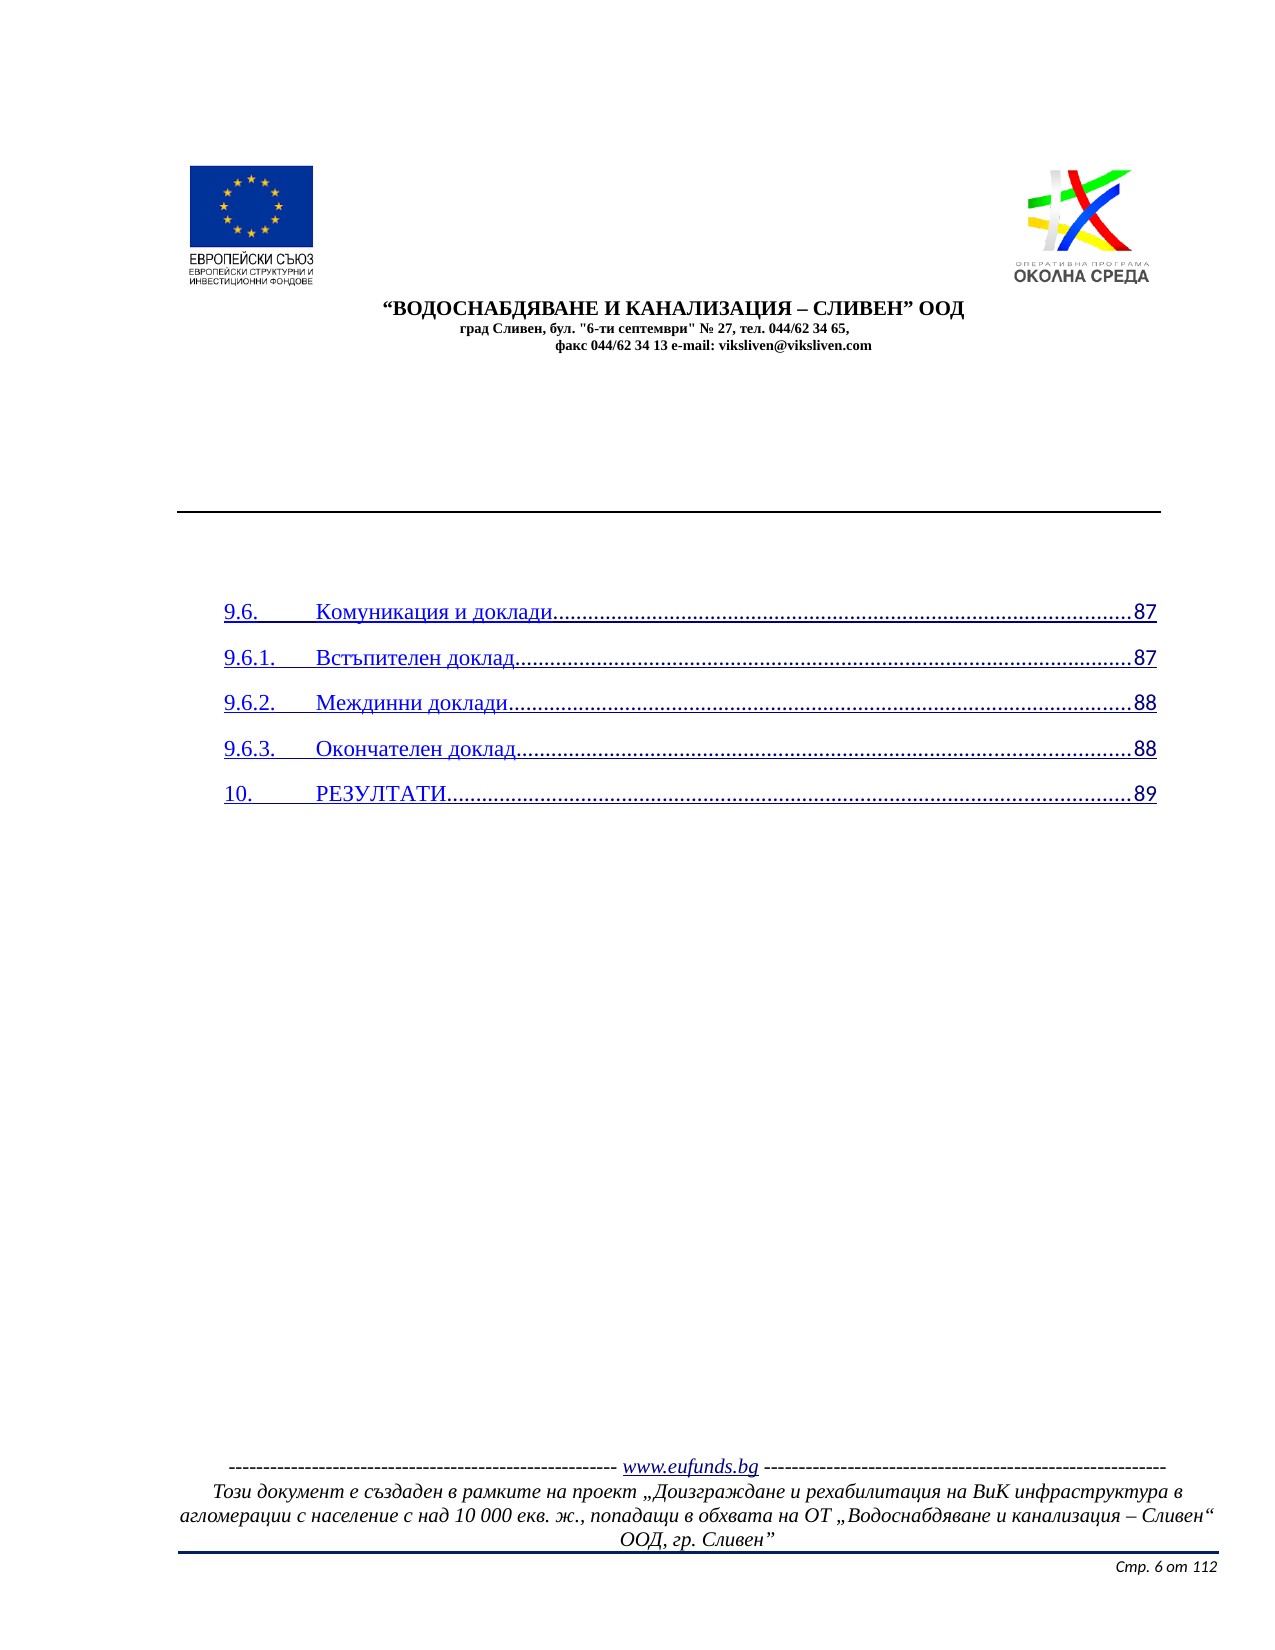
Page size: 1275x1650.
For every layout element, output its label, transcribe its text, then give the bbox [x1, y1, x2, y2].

text 10. РЕЗУЛТАТИ 89 [224, 777, 1219, 808]
text 9.6. Комуникация и доклади 87 [224, 595, 1219, 626]
text 9.6.1. Встъпителен доклад 87 [224, 641, 1219, 671]
text 9.6.3. Окончателен доклад 88 [224, 732, 1219, 762]
text 9.6.2. Междинни доклади 88 [224, 686, 1219, 717]
